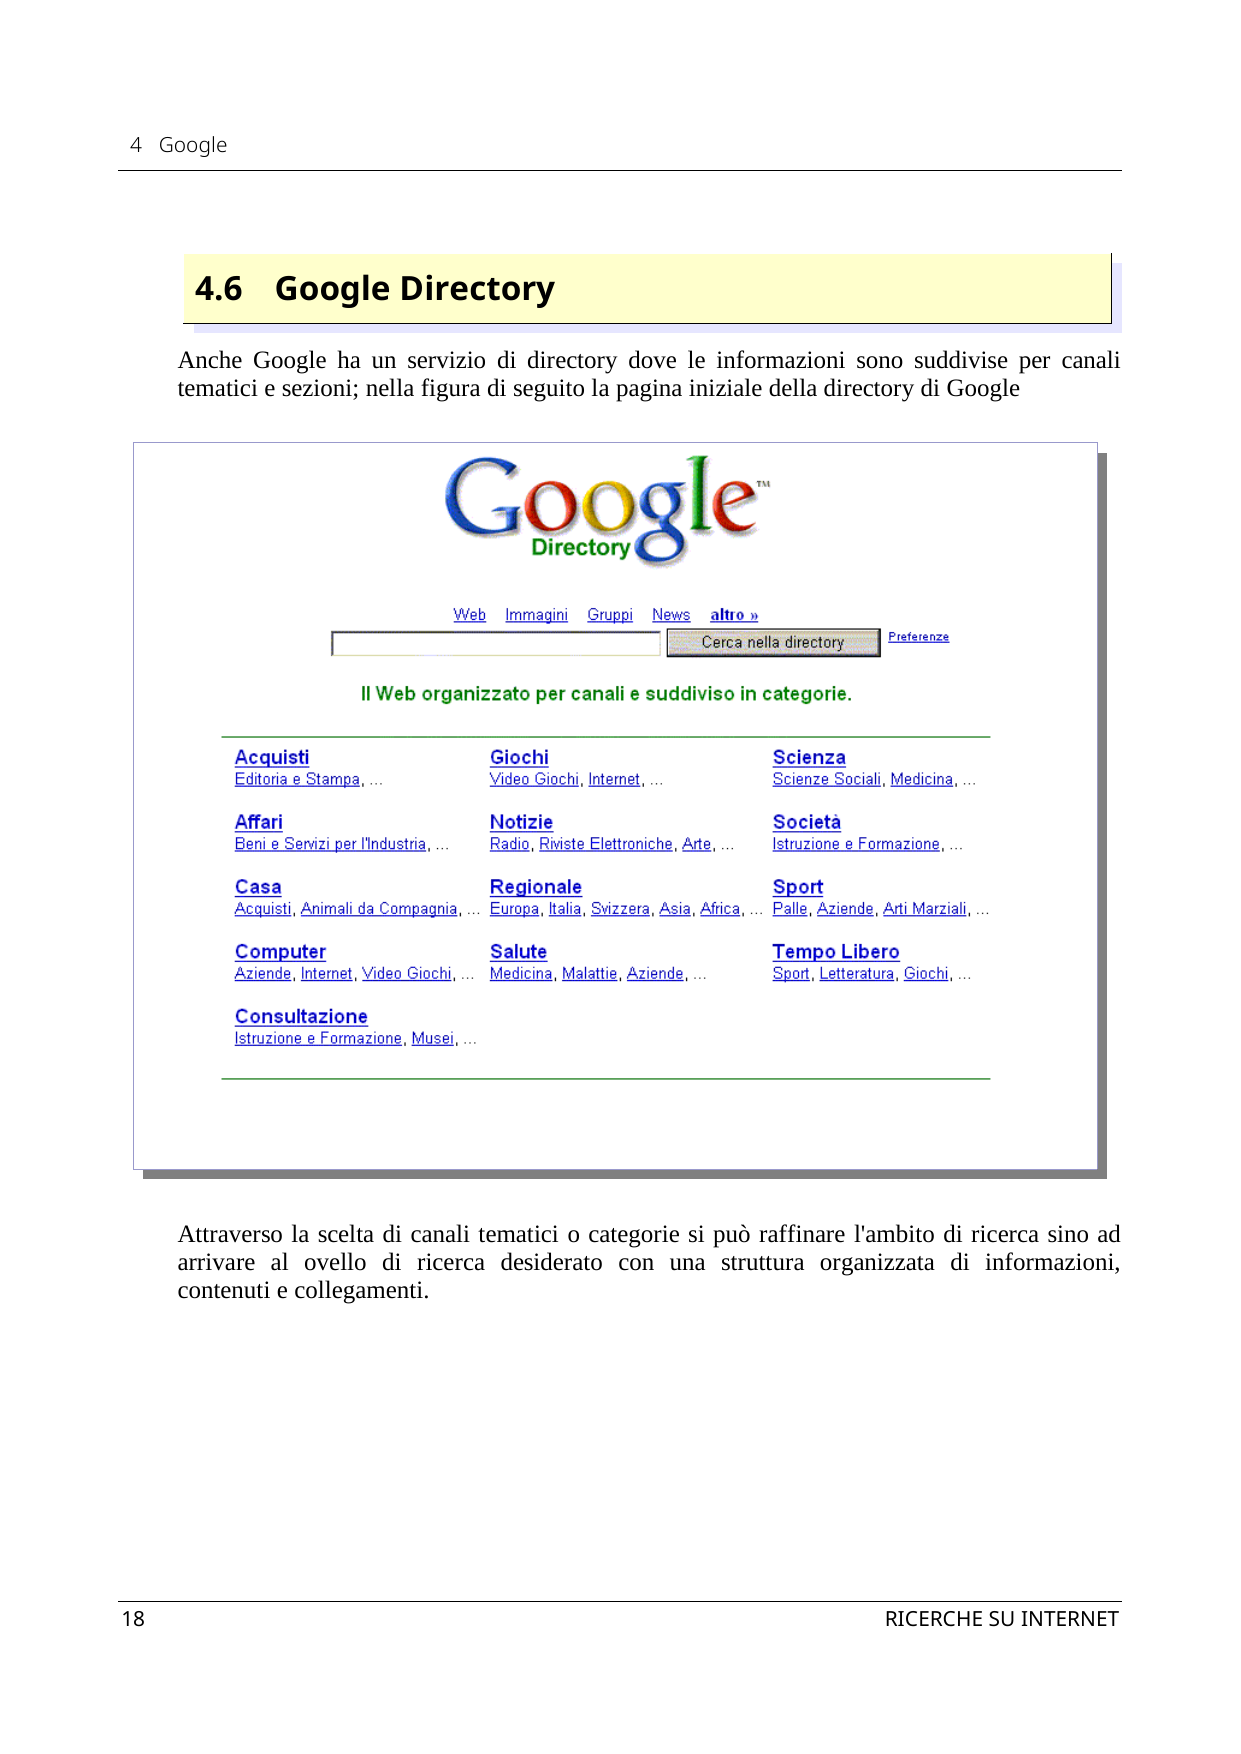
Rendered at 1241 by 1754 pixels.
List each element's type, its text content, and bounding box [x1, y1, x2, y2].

text Anche Google ha un servizio di directory dove le informazioni sono suddivise per canali tematici e sezioni; nella figura di seguito la pagina iniziale della directory di Google [177, 346, 1122, 402]
picture [141, 451, 1088, 1160]
text Attraverso la scelta di canali tematici o categorie si può raffinare l'ambito di ricerca sino ad arrivare al ovello di ricerca desiderato con una struttura organizzata di informazioni, contenuti e collegamenti. [177, 1220, 1122, 1304]
subtitle Google Directory [184, 254, 1111, 323]
